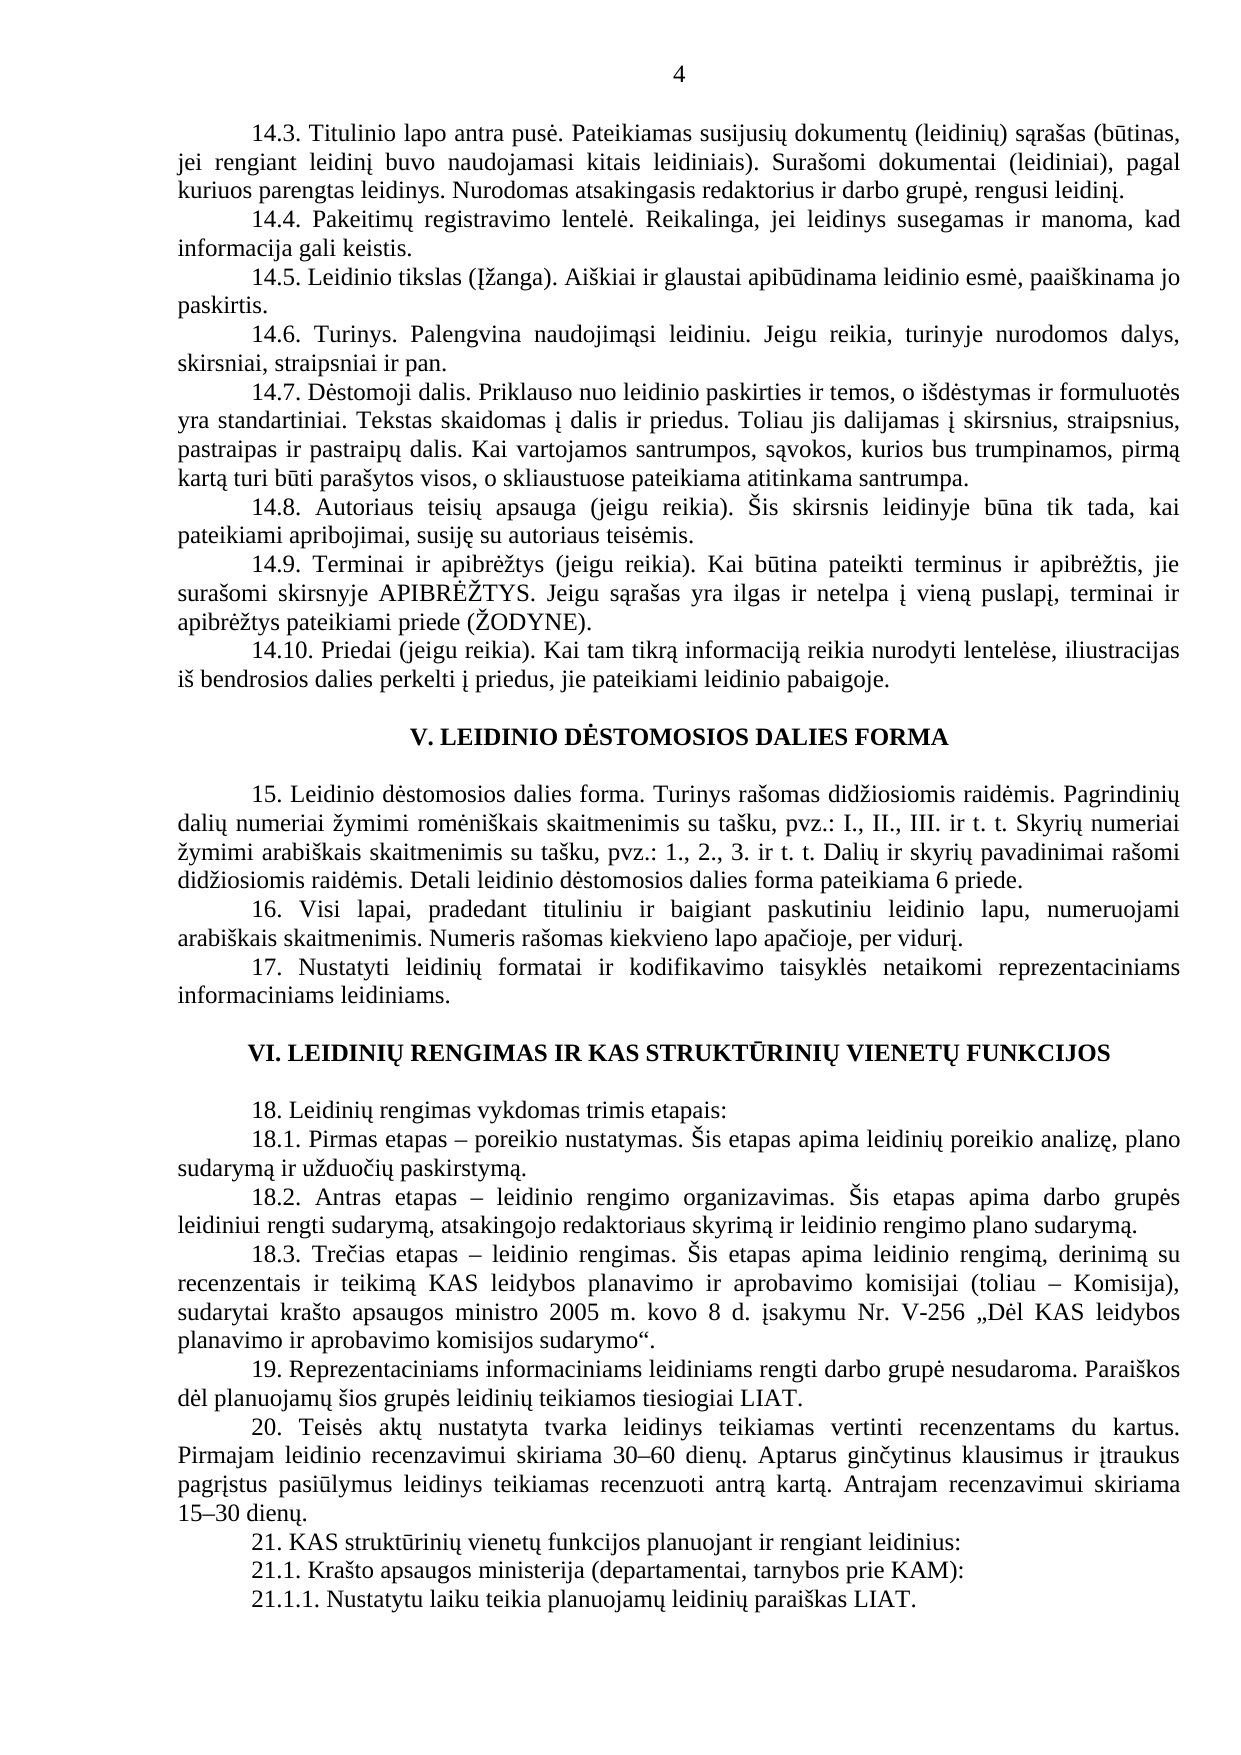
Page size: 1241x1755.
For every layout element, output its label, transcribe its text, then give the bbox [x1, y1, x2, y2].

text 14.8. Autoriaus teisių apsauga (jeigu reikia). Šis skirsnis leidinyje būna tik tada, kai pateikiami apribojimai, susiję su autoriaus teisėmis. [177, 492, 1181, 549]
text 14.10. Priedai (jeigu reikia). Kai tam tikrą informaciją reikia nurodyti lentelėse, iliustracijas iš bendrosios dalies perkelti į priedus, jie pateikiami leidinio pabaigoje. [177, 636, 1181, 693]
text 14.9. Terminai ir apibrėžtys (jeigu reikia). Kai būtina pateikti terminus ir apibrėžtis, jie surašomi skirsnyje APIBRĖŽTYS. Jeigu sąrašas yra ilgas ir netelpa į vieną puslapį, terminai ir apibrėžtys pateikiami priede (ŽODYNE). [177, 549, 1181, 636]
text 18.2. Antras etapas – leidinio rengimo organizavimas. Šis etapas apima darbo grupės leidiniui rengti sudarymą, atsakingojo redaktoriaus skyrimą ir leidinio rengimo plano sudarymą. [177, 1182, 1181, 1239]
text 21.1. Krašto apsaugos ministerija (departamentai, tarnybos prie KAM): [177, 1556, 1181, 1584]
text V. Leidinio dėstomosios dalies forma [177, 722, 1181, 751]
text 18. Leidinių rengimas vykdomas trimis etapais: [177, 1096, 1181, 1124]
text 14.5. Leidinio tikslas (Įžanga). Aiškiai ir glaustai apibūdinama leidinio esmė, paaiškinama jo paskirtis. [177, 262, 1181, 319]
text 18.3. Trečias etapas – leidinio rengimas. Šis etapas apima leidinio rengimą, derinimą su recenzentais ir teikimą KAS leidybos planavimo ir aprobavimo komisijai (toliau – Komisija), sudarytai krašto apsaugos ministro 2005 m. kovo 8 d. įsakymu Nr. V-256 „Dėl KAS leidybos planavimo ir aprobavimo komisijos sudarymo“. [177, 1239, 1181, 1354]
text 21.1.1. Nustatytu laiku teikia planuojamų leidinių paraiškas LIAT. [177, 1584, 1181, 1613]
text 18.1. Pirmas etapas – poreikio nustatymas. Šis etapas apima leidinių poreikio analizę, plano sudarymą ir užduočių paskirstymą. [177, 1124, 1181, 1182]
text VI. Leidinių rengimas ir KAS struktūrinių vienetų funkcijos [177, 1038, 1181, 1067]
text 14.3. Titulinio lapo antra pusė. Pateikiamas susijusių dokumentų (leidinių) sąrašas (būtinas, jei rengiant leidinį buvo naudojamasi kitais leidiniais). Surašomi dokumentai (leidiniai), pagal kuriuos parengtas leidinys. Nurodomas atsakingasis redaktorius ir darbo grupė, rengusi leidinį. [177, 118, 1181, 204]
text 20. Teisės aktų nustatyta tvarka leidinys teikiamas vertinti recenzentams du kartus. Pirmajam leidinio recenzavimui skiriama 30–60 dienų. Aptarus ginčytinus klausimus ir įtraukus pagrįstus pasiūlymus leidinys teikiamas recenzuoti antrą kartą. Antrajam recenzavimui skiriama 15–30 dienų. [177, 1412, 1181, 1527]
text 14.7. Dėstomoji dalis. Priklauso nuo leidinio paskirties ir temos, o išdėstymas ir formuluotės yra standartiniai. Tekstas skaidomas į dalis ir priedus. Toliau jis dalijamas į skirsnius, straipsnius, pastraipas ir pastraipų dalis. Kai vartojamos santrumpos, sąvokos, kurios bus trumpinamos, pirmą kartą turi būti parašytos visos, o skliaustuose pateikiama atitinkama santrumpa. [177, 377, 1181, 492]
text 14.4. Pakeitimų registravimo lentelė. Reikalinga, jei leidinys susegamas ir manoma, kad informacija gali keistis. [177, 204, 1181, 262]
text 14.6. Turinys. Palengvina naudojimąsi leidiniu. Jeigu reikia, turinyje nurodomos dalys, skirsniai, straipsniai ir pan. [177, 319, 1181, 377]
text 16. Visi lapai, pradedant tituliniu ir baigiant paskutiniu leidinio lapu, numeruojami arabiškais skaitmenimis. Numeris rašomas kiekvieno lapo apačioje, per vidurį. [177, 894, 1181, 952]
text 19. Reprezentaciniams informaciniams leidiniams rengti darbo grupė nesudaroma. Paraiškos dėl planuojamų šios grupės leidinių teikiamos tiesiogiai LIAT. [177, 1354, 1181, 1412]
text 21. KAS struktūrinių vienetų funkcijos planuojant ir rengiant leidinius: [177, 1527, 1181, 1556]
text 15. Leidinio dėstomosios dalies forma. Turinys rašomas didžiosiomis raidėmis. Pagrindinių dalių numeriai žymimi romėniškais skaitmenimis su tašku, pvz.: I., II., III. ir t. t. Skyrių numeriai žymimi arabiškais skaitmenimis su tašku, pvz.: 1., 2., 3. ir t. t. Dalių ir skyrių pavadinimai rašomi didžiosiomis raidėmis. Detali leidinio dėstomosios dalies forma pateikiama 6 priede. [177, 779, 1181, 894]
text 17. Nustatyti leidinių formatai ir kodifikavimo taisyklės netaikomi reprezentaciniams informaciniams leidiniams. [177, 952, 1181, 1009]
